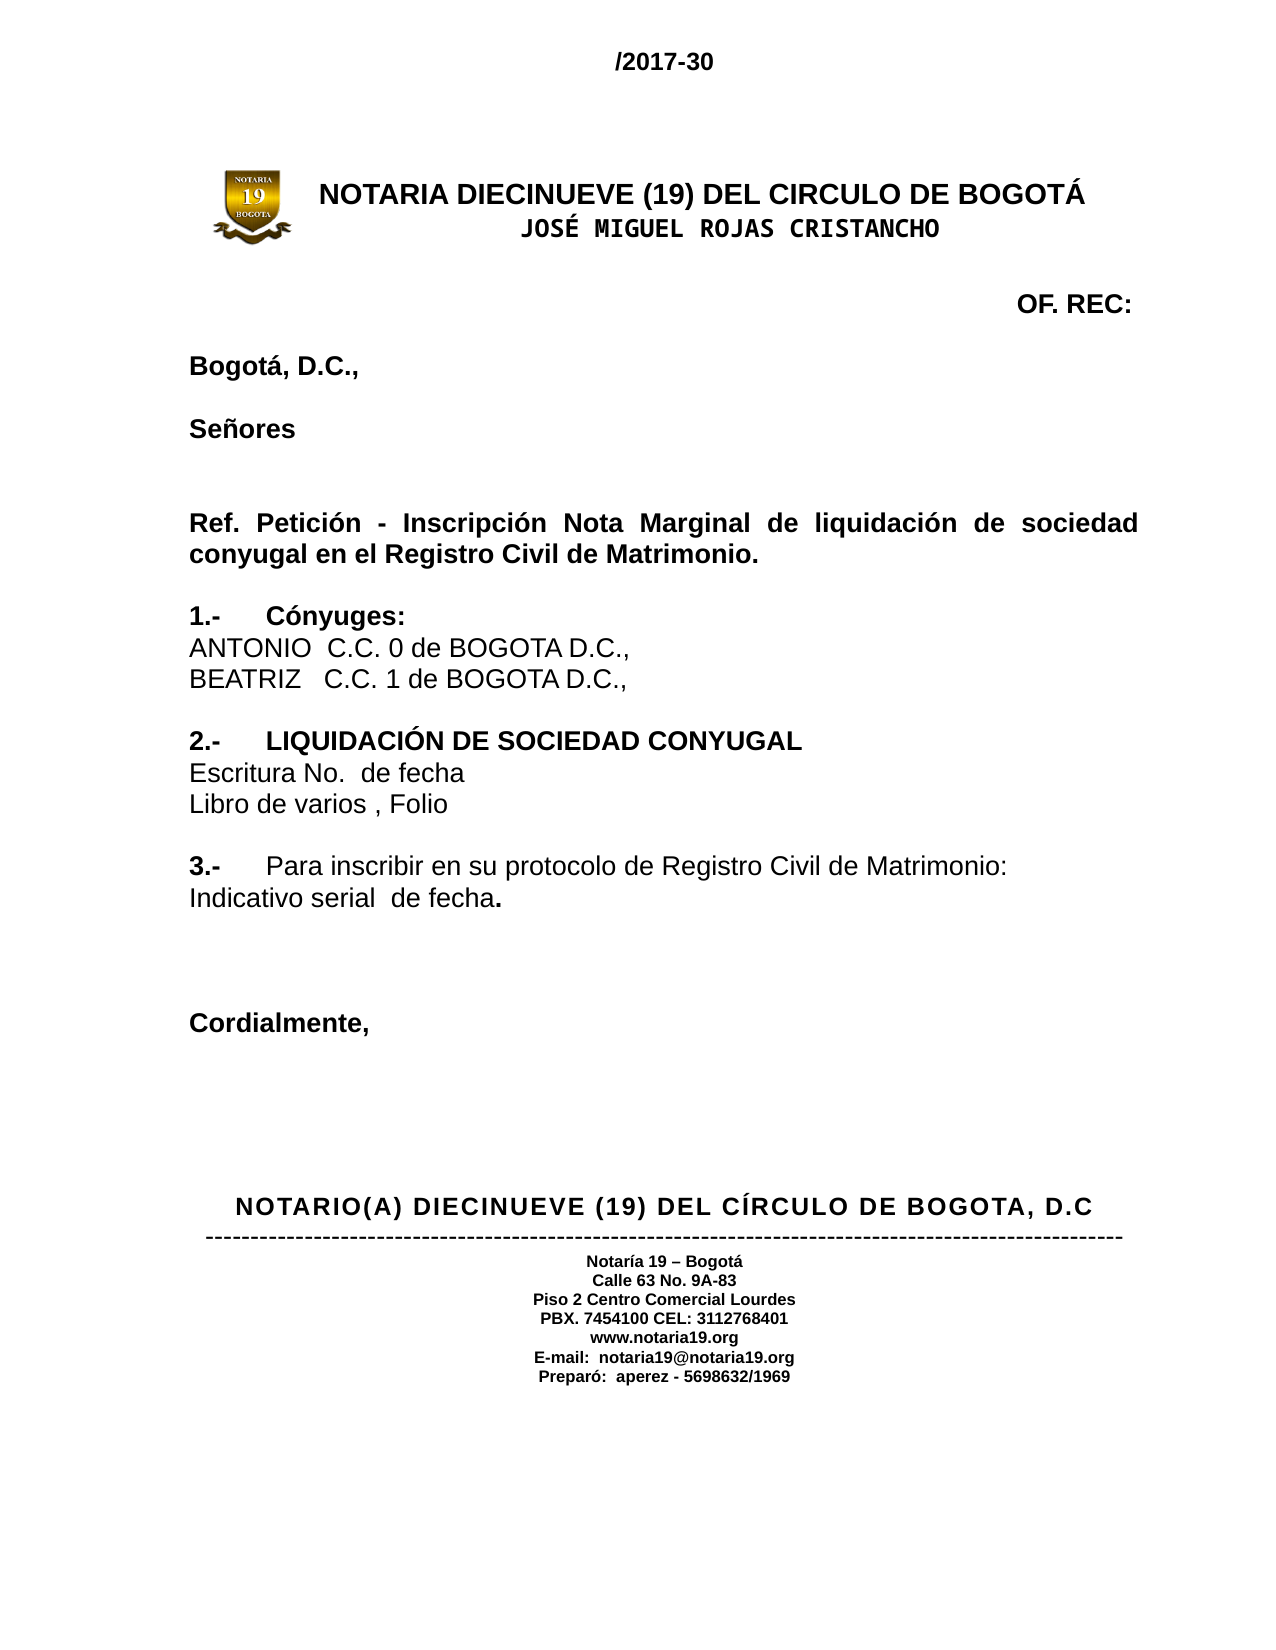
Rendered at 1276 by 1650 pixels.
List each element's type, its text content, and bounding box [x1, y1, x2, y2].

text Cordialmente, [189, 1007, 1140, 1038]
text E-mail: notaria19@notaria19.org [189, 1347, 1140, 1367]
text ANTONIO C.C. 0 de BOGOTA D.C., [189, 632, 1140, 663]
text Ref. Petición - Inscripción Nota Marginal de liquidación de sociedad conyugal en el Registro Civil de Matrimonio. [189, 507, 1140, 569]
text 1.- Cónyuges: [189, 600, 1140, 632]
text ------------------------------------------------------------------------------------------------------Notaría 19 – Bogotá [189, 1220, 1140, 1271]
text NOTARIA DIECINUEVE (19) DEL CIRCULO DE BOGOTÁ [280, 177, 1140, 211]
text www.notaria19.org [189, 1328, 1140, 1347]
text 3.- Para inscribir en su protocolo de Registro Civil de Matrimonio: [189, 850, 1140, 882]
text 2.- LIQUIDACIÓN DE SOCIEDAD CONYUGAL [189, 725, 1140, 757]
text Señores [189, 413, 1140, 444]
text Libro de varios , Folio [189, 788, 1140, 819]
text Calle 63 No. 9A-83 [189, 1271, 1140, 1290]
text Indicativo serial de fecha. [189, 882, 1140, 913]
text [189, 177, 225, 211]
text NOTARIO(A) DIECINUEVE (19) DEL CÍRCULO DE BOGOTA, D.C [189, 1163, 1140, 1220]
text Preparó: aperez - 5698632/1969 [189, 1367, 1140, 1386]
text OF. REC: [189, 288, 1140, 319]
text BEATRIZ C.C. 1 de BOGOTA D.C., [189, 663, 1140, 694]
text Escritura No. de fecha [189, 757, 1140, 788]
text Bogotá, D.C., [189, 350, 1140, 382]
text Piso 2 Centro Comercial Lourdes [189, 1290, 1140, 1309]
text JOSÉ MIGUEL ROJAS CRISTANCHO [189, 211, 1140, 245]
text PBX. 7454100 CEL: 3112768401 [189, 1309, 1140, 1328]
